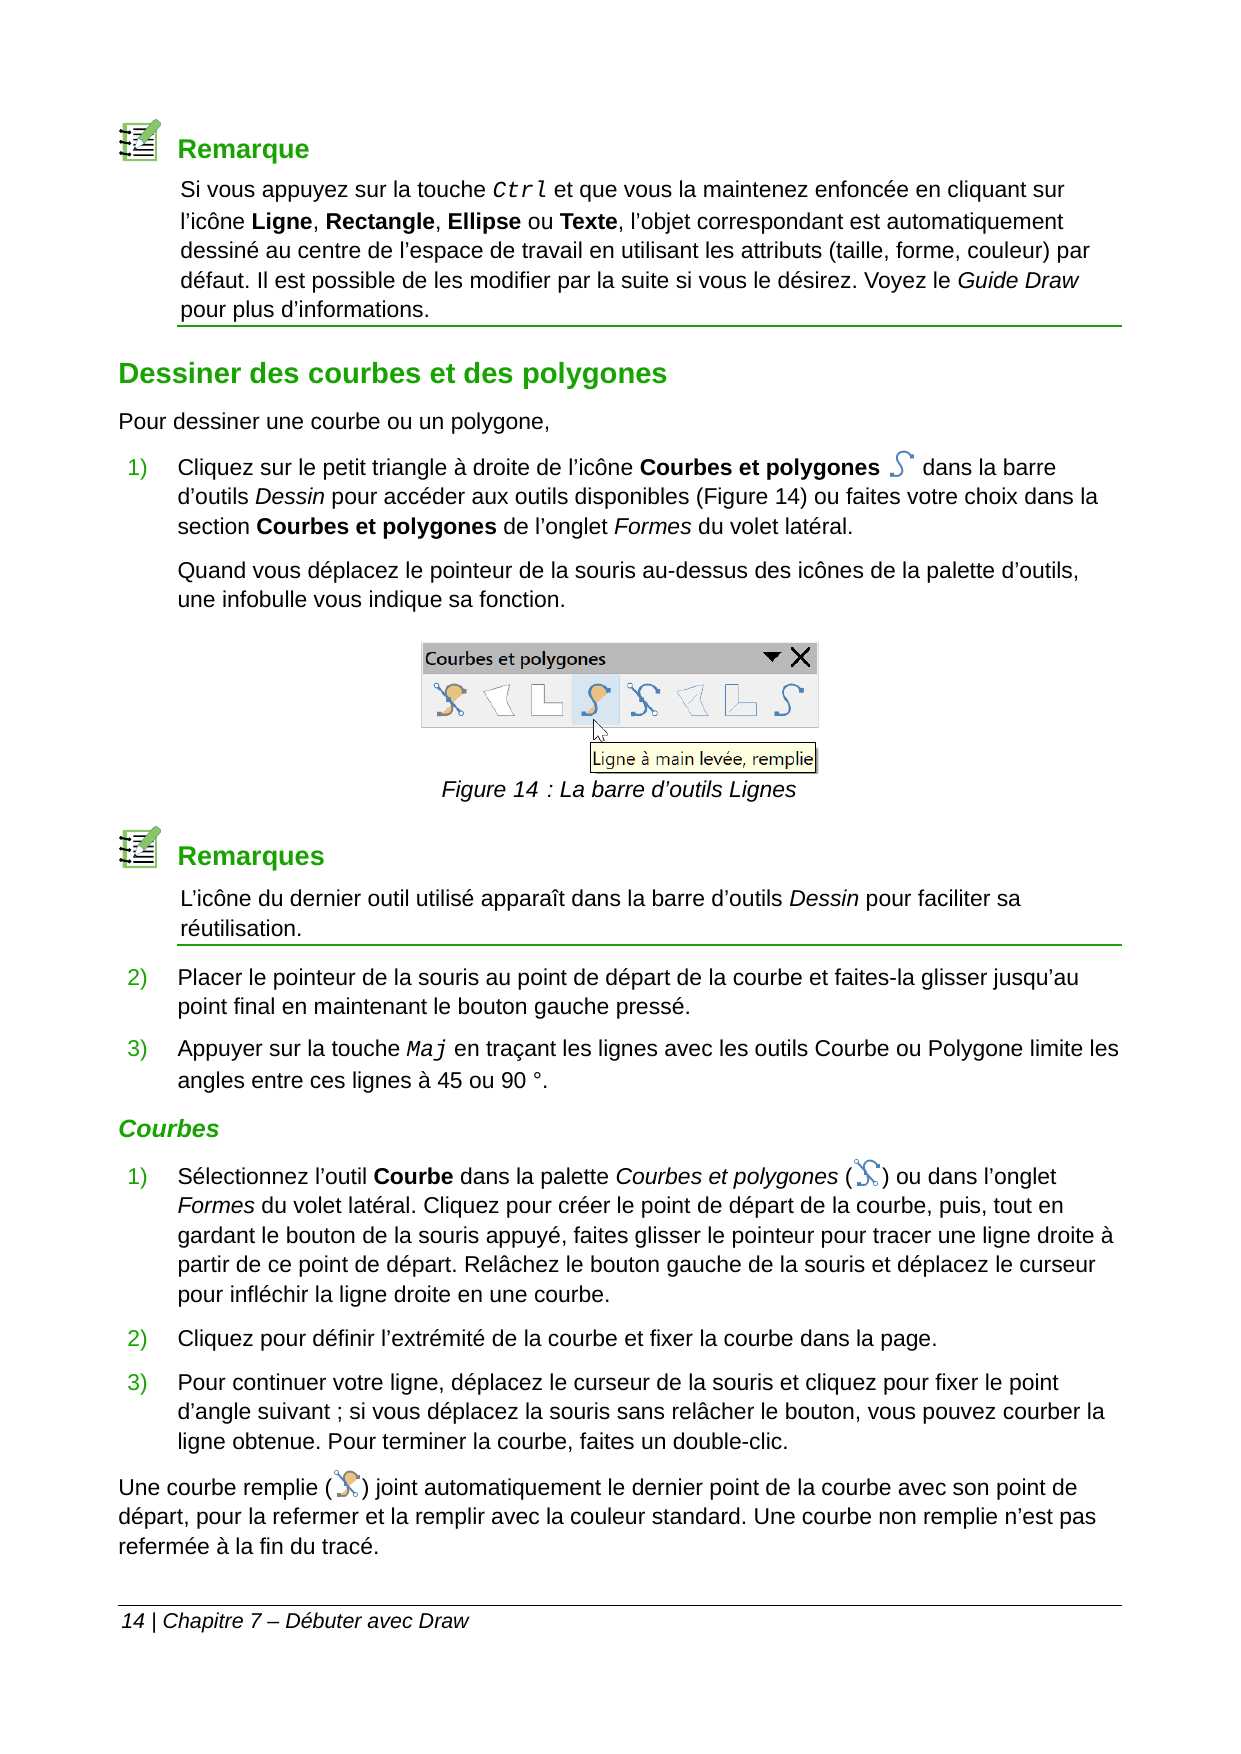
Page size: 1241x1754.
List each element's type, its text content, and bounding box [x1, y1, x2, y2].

list Placer le pointeur de la souris au point de départ de la courbe et faites-la glisser jusqu’au point final en maintenant le bouton gauche pressé. [148, 960, 1122, 1019]
text Si vous appuyez sur la touche Ctrl et que vous la maintenez enfoncée en cliquant sur l’icône Ligne, Rectangle, Ellipse ou Texte, l’objet correspondant est automatiquement dessiné au centre de l’espace de travail en utilisant les attributs (taille, forme, couleur) par défaut. Il est possible de les modifier par la suite si vous le désirez. Voyez le Guide Draw pour plus d’informations. [177, 172, 1122, 325]
text Une courbe remplie () joint automatiquement le dernier point de la courbe avec son point de départ, pour la refermer et la remplir avec la couleur standard. Une courbe non remplie n’est pas refermée à la fin du tracé. [118, 1469, 1122, 1559]
list Pour continuer votre ligne, déplacez le curseur de la souris et cliquez pour fixer le point d’angle suivant ; si vous déplacez la souris sans relâcher le bouton, vous pouvez courber la ligne obtenue. Pour terminer la courbe, faites un double-clic. [148, 1366, 1122, 1454]
list Cliquez pour définir l’extrémité de la courbe et fixer la courbe dans la page. [148, 1322, 1122, 1351]
list Sélectionnez l’outil Courbe dans la palette Courbes et polygones () ou dans l’onglet Formes du volet latéral. Cliquez pour créer le point de départ de la courbe, puis, tout en gardant le bouton de la souris appuyé, faites glisser le pointeur pour tracer une ligne droite à partir de ce point de départ. Relâchez le bouton gauche de la souris et déplacez le curseur pour infléchir la ligne droite en une courbe. [148, 1158, 1122, 1307]
subtitle Courbes [118, 1113, 1122, 1143]
list Cliquez sur le petit triangle à droite de l’icône Courbes et polygones dans la barre d’outils Dessin pour accéder aux outils disponibles (Figure 14) ou faites votre choix dans la section Courbes et polygones de l’onglet Formes du volet latéral. [148, 449, 1122, 539]
text Figure 14 : La barre d’outils Lignes [118, 773, 1122, 803]
picture [332, 1468, 362, 1499]
picture [421, 642, 819, 774]
list Appuyer sur la touche Maj en traçant les lignes avec les outils Courbe ou Polygone limite les angles entre ces lignes à 45 ou 90 °. [148, 1034, 1122, 1093]
text L’icône du dernier outil utilisé apparaît dans la barre d’outils Dessin pour faciliter sa réutilisation. [177, 879, 1122, 944]
picture [852, 1157, 882, 1188]
text Pour dessiner une courbe ou un polygone, [118, 405, 1122, 434]
list Remarques [118, 825, 1122, 871]
list Quand vous déplacez le pointeur de la souris au-dessus des icônes de la palette d’outils, une infobulle vous indique sa fonction. [148, 554, 1122, 613]
subtitle Dessiner des courbes et des polygones [118, 357, 1122, 390]
picture [886, 448, 917, 479]
